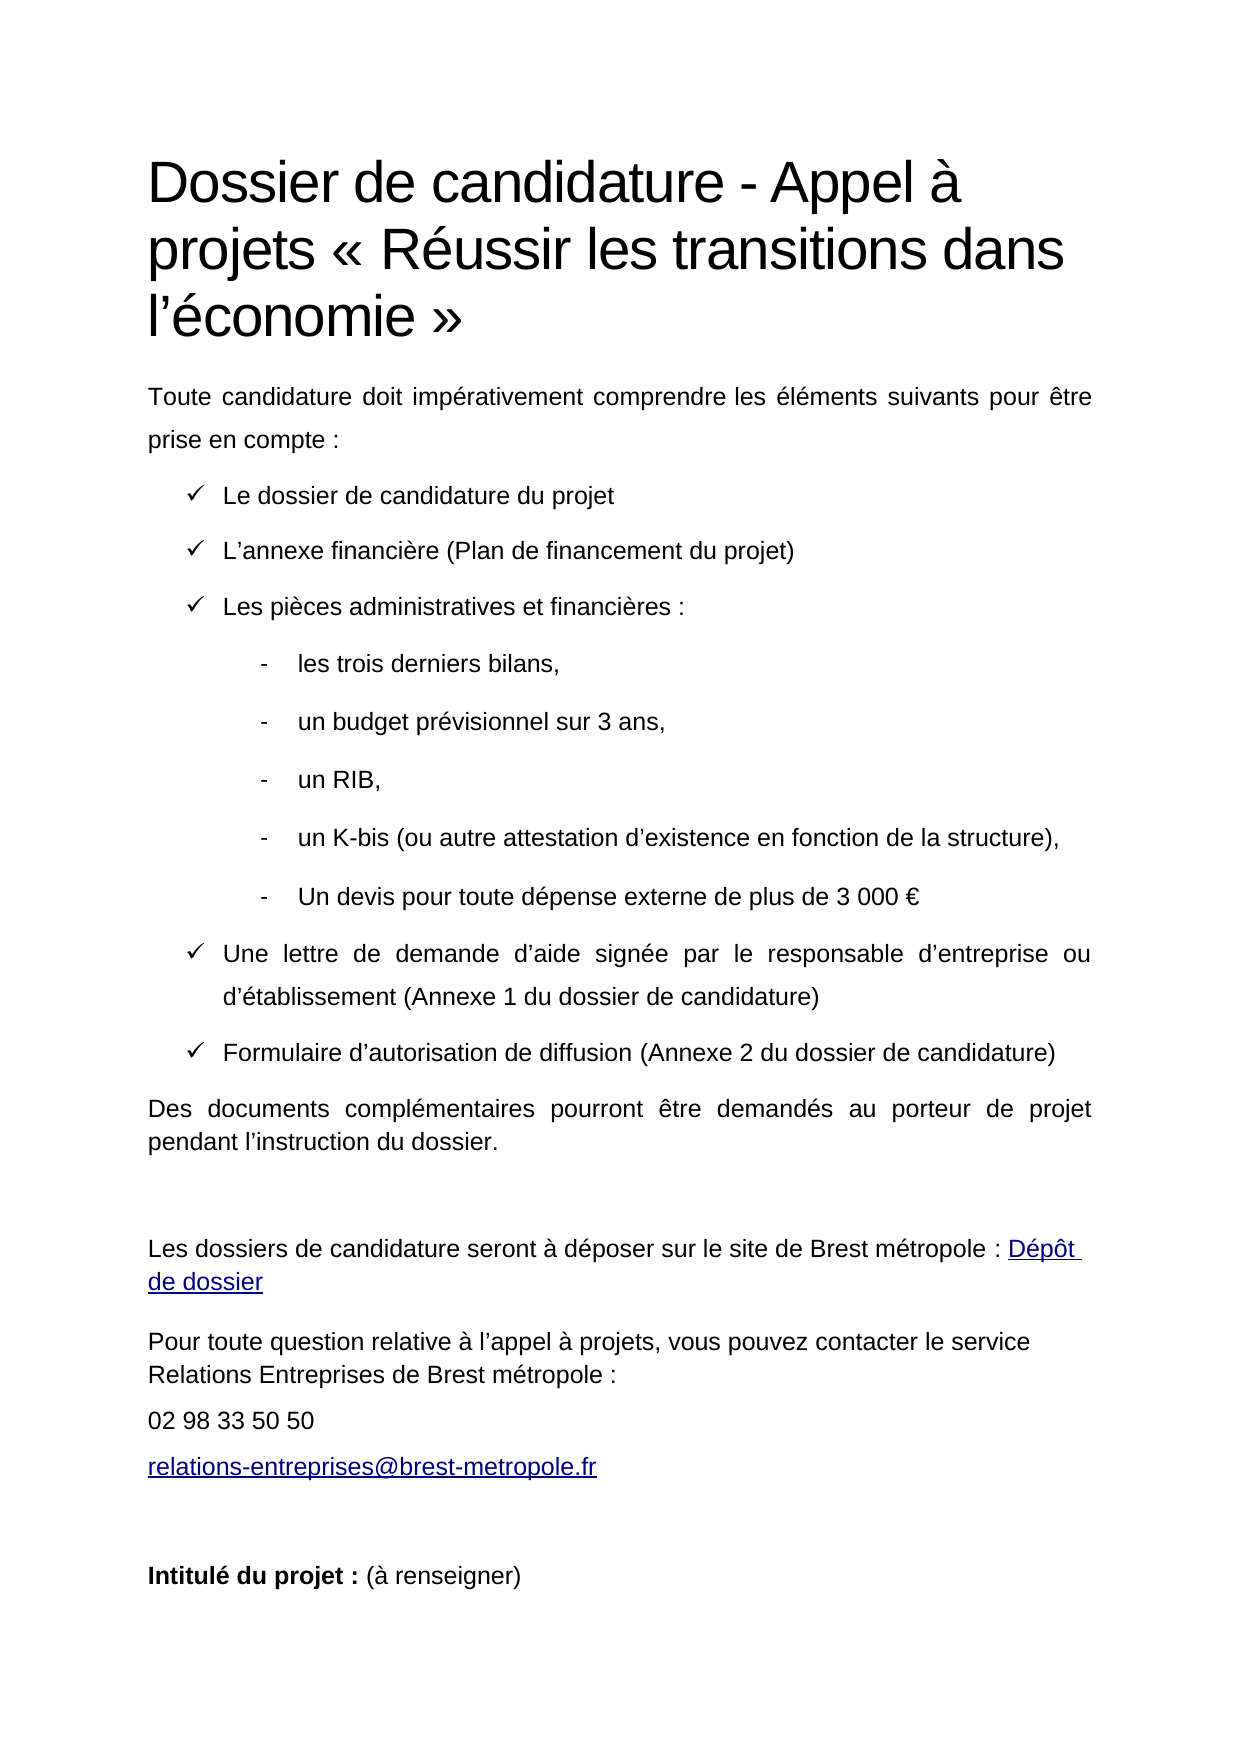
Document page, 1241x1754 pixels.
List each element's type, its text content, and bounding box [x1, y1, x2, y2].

text Des documents complémentaires pourront être demandés au porteur de projet pendant l’instruction du dossier. [148, 1093, 1093, 1155]
list Le dossier de candidature du projet [185, 481, 1093, 509]
list Un devis pour toute dépense externe de plus de 3 000 € [260, 881, 1093, 911]
list Formulaire d’autorisation de diffusion (Annexe 2 du dossier de candidature) [185, 1038, 1093, 1067]
text Les dossiers de candidature seront à déposer sur le site de Brest métropole : Dépôt de dossier [148, 1234, 1093, 1296]
list Les pièces administratives et financières : [185, 592, 1093, 621]
text Pour toute question relative à l’appel à projets, vous pouvez contacter le service Relations Entreprises de Brest métropole : [148, 1327, 1093, 1389]
list un K-bis (ou autre attestation d’existence en fonction de la structure), [260, 822, 1093, 853]
text 02 98 33 50 50 [148, 1406, 1093, 1435]
list L’annexe financière (Plan de financement du projet) [185, 536, 1093, 565]
text Toute candidature doit impérativement comprendre les éléments suivants pour être prise en compte : [148, 382, 1093, 454]
text relations-entreprises@brest-metropole.fr [148, 1451, 1093, 1480]
list un budget prévisionnel sur 3 ans, [260, 706, 1093, 737]
list les trois derniers bilans, [260, 648, 1093, 678]
list un RIB, [260, 764, 1093, 795]
text Intitulé du projet : (à renseigner) [148, 1561, 1093, 1590]
text Dossier de candidature - Appel à projets « Réussir les transitions dans l’économie » [148, 148, 1093, 349]
list Une lettre de demande d’aide signée par le responsable d’entreprise ou d’établissement (Annexe 1 du dossier de candidature) [185, 939, 1093, 1011]
